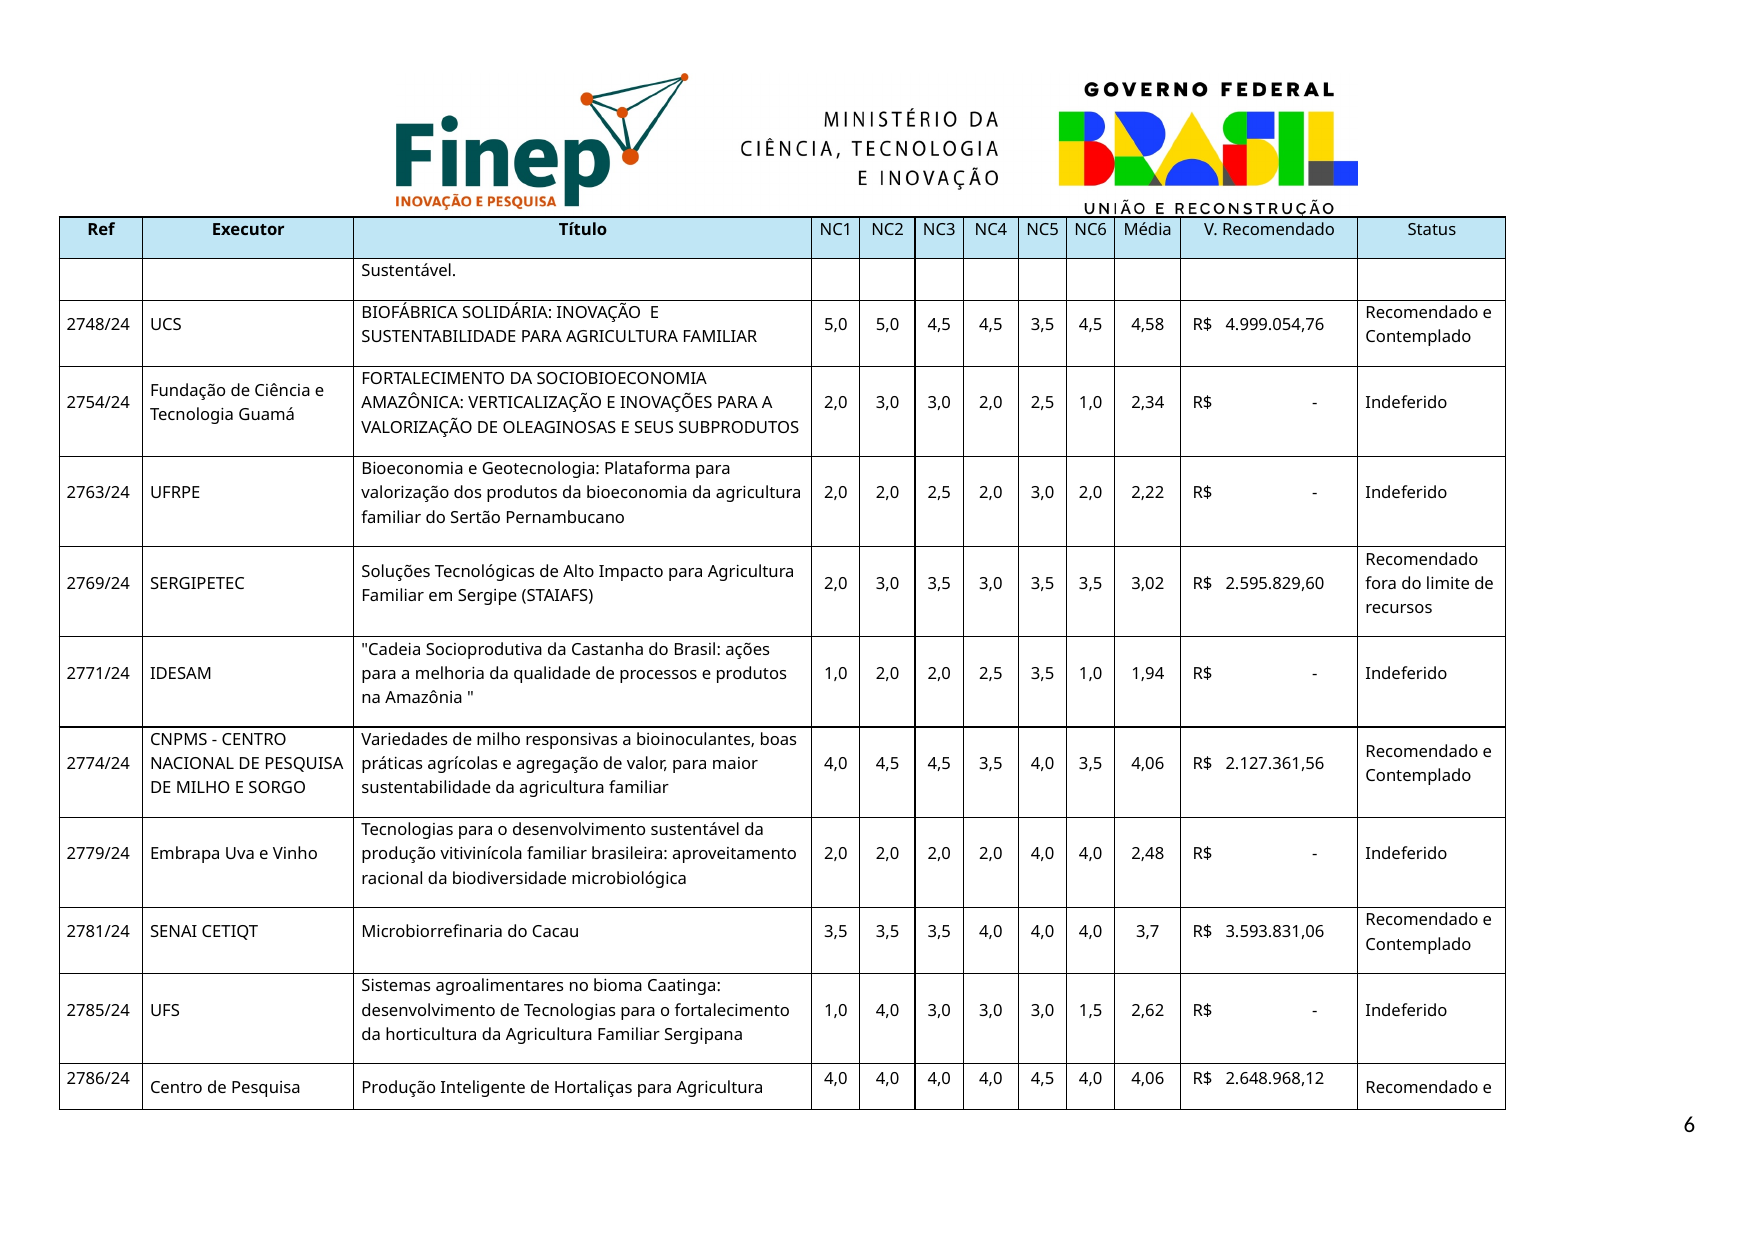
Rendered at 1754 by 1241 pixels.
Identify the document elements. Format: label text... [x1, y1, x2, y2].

table_cell Sustentável. [354, 259, 811, 300]
table_cell Bioeconomia e Geotecnologia: Plataforma para valorização dos produtos da bioeconomia da agricultura familiar do Sertão Pernambucano [354, 457, 811, 546]
table_cell 2,0 [964, 367, 1018, 456]
table_cell Produção Inteligente de Hortaliças para Agricultura [354, 1064, 811, 1109]
table_cell 2779/24 [60, 818, 142, 907]
table_cell IDESAM [143, 637, 353, 726]
table_cell 4,5 [1019, 1064, 1066, 1109]
table_cell 3,7 [1115, 908, 1180, 973]
table_cell Recomendado fora do limite de recursos [1358, 547, 1505, 636]
table_cell 3,5 [1019, 301, 1066, 366]
table_cell 5,0 [812, 301, 859, 366]
table_cell 4,06 [1115, 728, 1180, 817]
table_cell 2,0 [812, 818, 859, 907]
table_cell [964, 259, 1018, 300]
table_cell Embrapa Uva e Vinho [143, 818, 353, 907]
table_cell 3,5 [1067, 728, 1114, 817]
table_cell Sistemas agroalimentares no bioma Caatinga: desenvolvimento de Tecnologias para o fortalecimento da horticultura da Agricultura Familiar Sergipana [354, 974, 811, 1063]
table_cell 3,0 [860, 367, 914, 456]
table_cell R$ - [1181, 637, 1357, 726]
table_cell Microbiorrefinaria do Cacau [354, 908, 811, 973]
table_cell 1,5 [1067, 974, 1114, 1063]
table_cell 4,0 [1019, 728, 1066, 817]
table_cell 3,0 [860, 547, 914, 636]
table_header Ref [60, 218, 142, 258]
table_cell 1,0 [1067, 367, 1114, 456]
table_cell 3,5 [964, 728, 1018, 817]
table_cell Recomendado e Contemplado [1358, 908, 1505, 973]
table_cell 2763/24 [60, 457, 142, 546]
table_cell 2,0 [916, 818, 963, 907]
table_cell 4,0 [860, 974, 914, 1063]
table_cell 3,5 [1019, 637, 1066, 726]
table_cell R$ 3.593.831,06 [1181, 908, 1357, 973]
table_cell R$ - [1181, 818, 1357, 907]
table_cell 2,5 [1019, 367, 1066, 456]
table_cell 3,0 [964, 974, 1018, 1063]
table_cell 4,5 [1067, 301, 1114, 366]
table_cell 2785/24 [60, 974, 142, 1063]
table_cell Recomendado e Contemplado [1358, 301, 1505, 366]
table_cell [860, 259, 914, 300]
table_cell Indeferido [1358, 457, 1505, 546]
table_cell Variedades de milho responsivas a bioinoculantes, boas práticas agrícolas e agregação de valor, para maior sustentabilidade da agricultura familiar [354, 728, 811, 817]
table_cell R$ - [1181, 457, 1357, 546]
table_cell 3,0 [964, 547, 1018, 636]
table_cell 2,48 [1115, 818, 1180, 907]
table_cell [1358, 259, 1505, 300]
table_cell 4,0 [916, 1064, 963, 1109]
table_cell 3,0 [1019, 974, 1066, 1063]
table_cell Recomendado e [1358, 1064, 1505, 1109]
table_cell 4,5 [916, 728, 963, 817]
table_header NC5 [1019, 218, 1066, 258]
table_cell 1,0 [812, 974, 859, 1063]
table_cell 2,5 [916, 457, 963, 546]
table_cell 3,0 [916, 367, 963, 456]
table_cell "Cadeia Socioprodutiva da Castanha do Brasil: ações para a melhoria da qualidade de processos e produtos na Amazônia " [354, 637, 811, 726]
table_cell 2,22 [1115, 457, 1180, 546]
table_cell 3,0 [1019, 457, 1066, 546]
table_cell 3,5 [916, 547, 963, 636]
table_cell Recomendado e Contemplado [1358, 728, 1505, 817]
table_cell 2,0 [964, 457, 1018, 546]
table_cell 2754/24 [60, 367, 142, 456]
table_cell 4,0 [1019, 818, 1066, 907]
table_cell 5,0 [860, 301, 914, 366]
table_cell 3,5 [916, 908, 963, 973]
table_cell 2,5 [964, 637, 1018, 726]
table_cell 2769/24 [60, 547, 142, 636]
table_cell UFRPE [143, 457, 353, 546]
table_cell Centro de Pesquisa [143, 1064, 353, 1109]
table_cell 3,02 [1115, 547, 1180, 636]
table_cell [60, 259, 142, 300]
table_cell UFS [143, 974, 353, 1063]
table_cell R$ 2.648.968,12 [1181, 1064, 1357, 1109]
table_cell 3,5 [812, 908, 859, 973]
table_cell R$ 2.595.829,60 [1181, 547, 1357, 636]
table_cell Indeferido [1358, 818, 1505, 907]
table_cell 4,0 [1067, 1064, 1114, 1109]
table_cell 2,62 [1115, 974, 1180, 1063]
table_cell 2,0 [1067, 457, 1114, 546]
table_header Título [354, 218, 811, 258]
table_cell 3,0 [916, 974, 963, 1063]
table_cell CNPMS - CENTRO NACIONAL DE PESQUISA DE MILHO E SORGO [143, 728, 353, 817]
table_cell 4,0 [964, 1064, 1018, 1109]
table_cell 2774/24 [60, 728, 142, 817]
table_cell 3,5 [1019, 547, 1066, 636]
table_cell 2,0 [916, 637, 963, 726]
table_cell SENAI CETIQT [143, 908, 353, 973]
table_cell 2786/24 [60, 1064, 142, 1109]
table_cell [1019, 259, 1066, 300]
table_cell 2,0 [860, 457, 914, 546]
table_cell 4,0 [964, 908, 1018, 973]
table_cell 1,94 [1115, 637, 1180, 726]
table_header NC2 [860, 218, 914, 258]
table_cell [1115, 259, 1180, 300]
table_cell 2,0 [812, 547, 859, 636]
table_cell 2,34 [1115, 367, 1180, 456]
table_header Status [1358, 218, 1505, 258]
table_cell 4,5 [860, 728, 914, 817]
table_cell 2748/24 [60, 301, 142, 366]
table_cell 4,0 [812, 1064, 859, 1109]
table_header NC1 [812, 218, 859, 258]
table_cell 4,0 [860, 1064, 914, 1109]
table_cell Tecnologias para o desenvolvimento sustentável da produção vitivinícola familiar brasileira: aproveitamento racional da biodiversidade microbiológica [354, 818, 811, 907]
table_cell R$ - [1181, 974, 1357, 1063]
table_cell Soluções Tecnológicas de Alto Impacto para Agricultura Familiar em Sergipe (STAIAFS) [354, 547, 811, 636]
table_cell Fundação de Ciência e Tecnologia Guamá [143, 367, 353, 456]
table_cell 2771/24 [60, 637, 142, 726]
table_cell BIOFÁBRICA SOLIDÁRIA: INOVAÇÃO E SUSTENTABILIDADE PARA AGRICULTURA FAMILIAR [354, 301, 811, 366]
table_header NC6 [1067, 218, 1114, 258]
table_header V. Recomendado [1181, 218, 1357, 258]
table_cell 1,0 [812, 637, 859, 726]
table_cell [143, 259, 353, 300]
table_cell 3,5 [1067, 547, 1114, 636]
table_cell 2,0 [860, 818, 914, 907]
table_cell R$ 4.999.054,76 [1181, 301, 1357, 366]
table_header Executor [143, 218, 353, 258]
table_cell 3,5 [860, 908, 914, 973]
table_cell 2,0 [812, 367, 859, 456]
table_cell Indeferido [1358, 974, 1505, 1063]
table_cell 4,5 [916, 301, 963, 366]
table_cell [1181, 259, 1357, 300]
table_cell 2,0 [860, 637, 914, 726]
table_cell [812, 259, 859, 300]
table_cell 4,0 [1019, 908, 1066, 973]
table_cell 2,0 [964, 818, 1018, 907]
table_cell R$ - [1181, 367, 1357, 456]
table_cell SERGIPETEC [143, 547, 353, 636]
table_header NC3 [916, 218, 963, 258]
table_cell 4,5 [964, 301, 1018, 366]
table_cell R$ 2.127.361,56 [1181, 728, 1357, 817]
table_cell 4,0 [812, 728, 859, 817]
table_cell 2781/24 [60, 908, 142, 973]
table_cell 4,0 [1067, 818, 1114, 907]
table_cell Indeferido [1358, 367, 1505, 456]
table_cell UCS [143, 301, 353, 366]
table_header NC4 [964, 218, 1018, 258]
table_cell FORTALECIMENTO DA SOCIOBIOECONOMIA AMAZÔNICA: VERTICALIZAÇÃO E INOVAÇÕES PARA A VALORIZAÇÃO DE OLEAGINOSAS E SEUS SUBPRODUTOS [354, 367, 811, 456]
table_cell 4,0 [1067, 908, 1114, 973]
table_cell [916, 259, 963, 300]
table_header Média [1115, 218, 1180, 258]
table_cell 4,06 [1115, 1064, 1180, 1109]
table_cell 1,0 [1067, 637, 1114, 726]
table_cell [1067, 259, 1114, 300]
table_cell Indeferido [1358, 637, 1505, 726]
table_cell 2,0 [812, 457, 859, 546]
table_cell 4,58 [1115, 301, 1180, 366]
